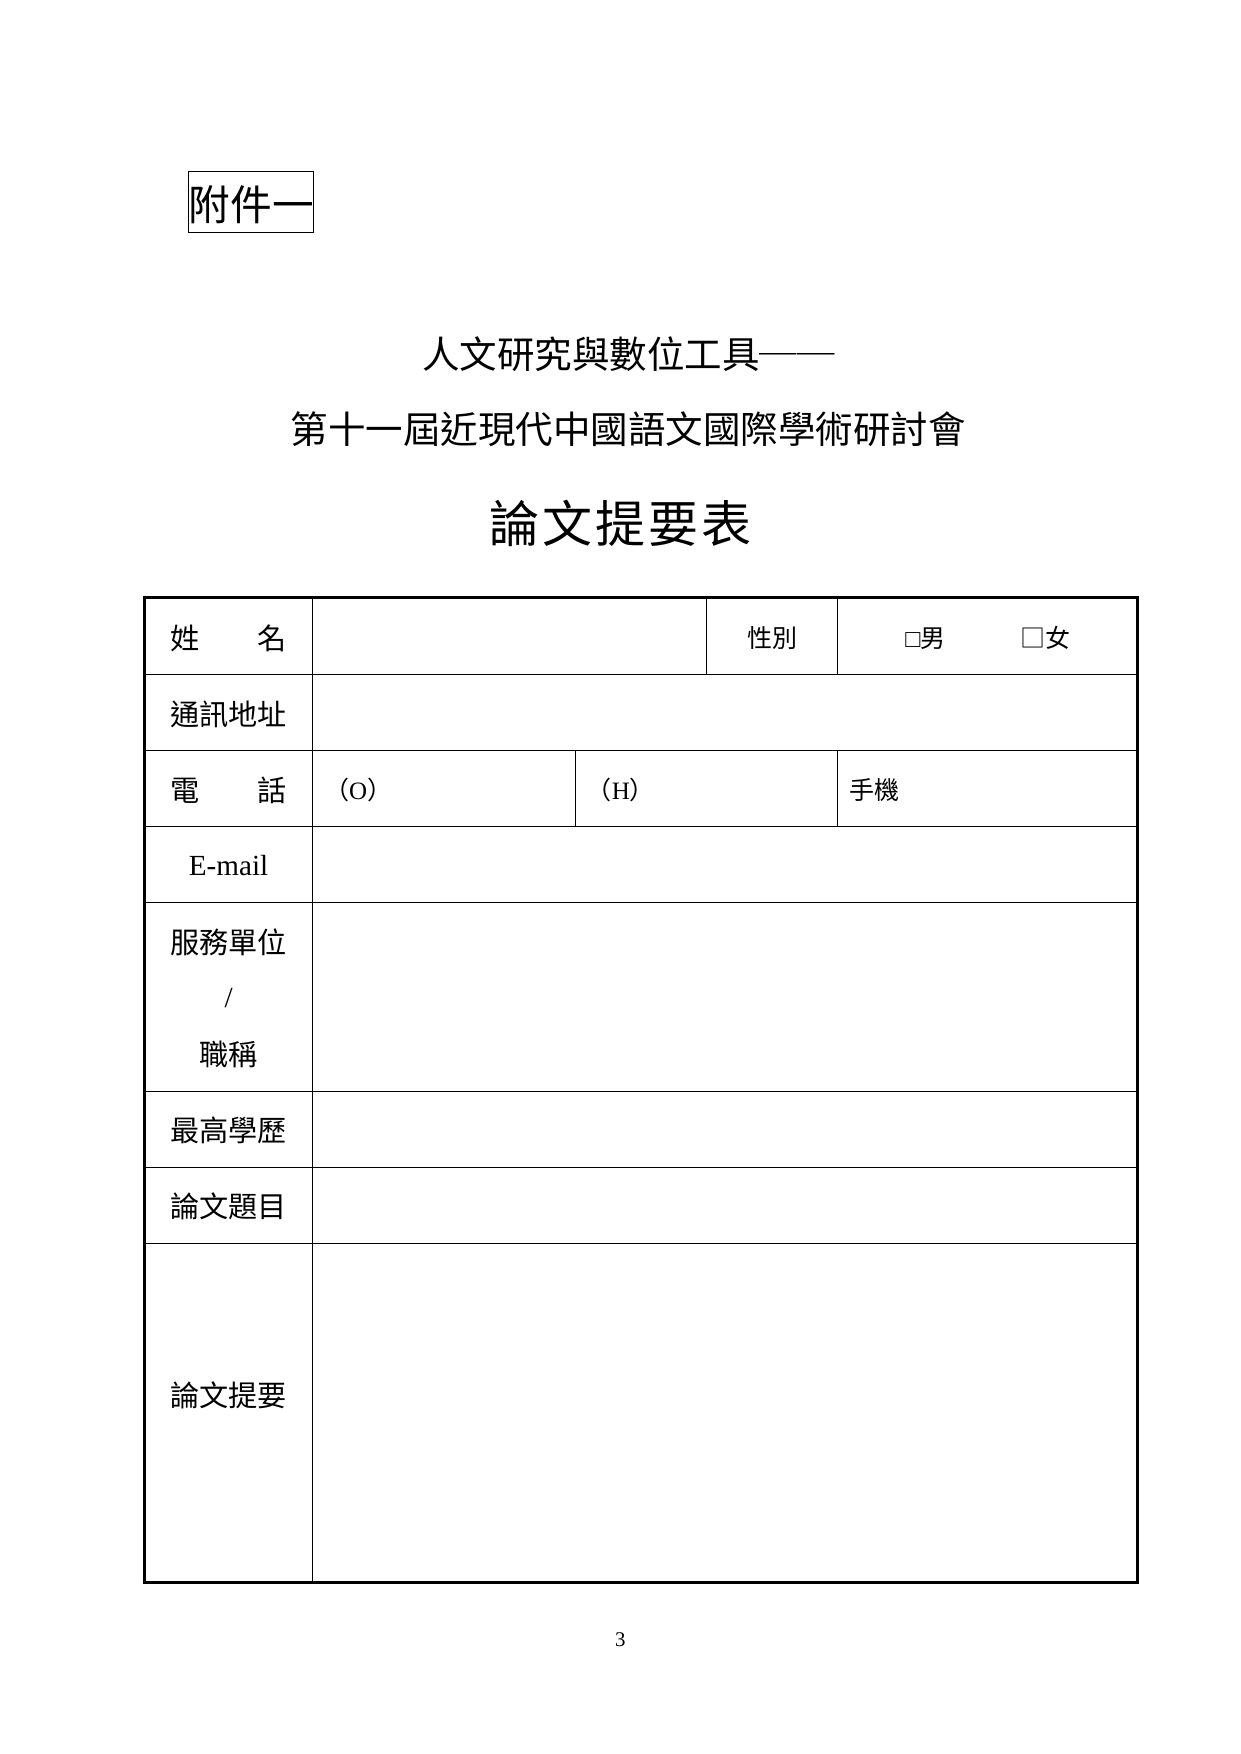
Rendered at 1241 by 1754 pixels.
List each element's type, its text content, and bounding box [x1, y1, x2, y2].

table_header □男 □女 [838, 599, 1136, 674]
table_header [313, 599, 706, 674]
table_cell 論文題目 [146, 1168, 312, 1243]
table_cell [313, 1168, 1136, 1243]
text 附件一 [187, 164, 1053, 239]
text 論文提要表 [187, 483, 1053, 558]
table_cell E-mail [146, 827, 312, 902]
table_cell （H） [576, 751, 837, 826]
table_cell 論文提要 [146, 1244, 312, 1581]
table_cell [313, 827, 1136, 902]
table_cell 通訊地址 [146, 675, 312, 750]
table_cell 最高學歷 [146, 1092, 312, 1167]
table_cell （O） [313, 751, 575, 826]
table_header 姓 名 [146, 599, 312, 674]
table_cell 電 話 [146, 751, 312, 826]
table_cell [313, 675, 1136, 750]
table_cell [313, 903, 1136, 1091]
table_cell 服務單位 / 職稱 [146, 903, 312, 1091]
table_cell [313, 1092, 1136, 1167]
table_cell 手機 [838, 751, 1136, 826]
text 人文研究與數位工具── 第十一屆近現代中國語文國際學術研討會 [187, 314, 1069, 464]
table_header 性別 [707, 599, 837, 674]
table_cell [313, 1244, 1136, 1581]
